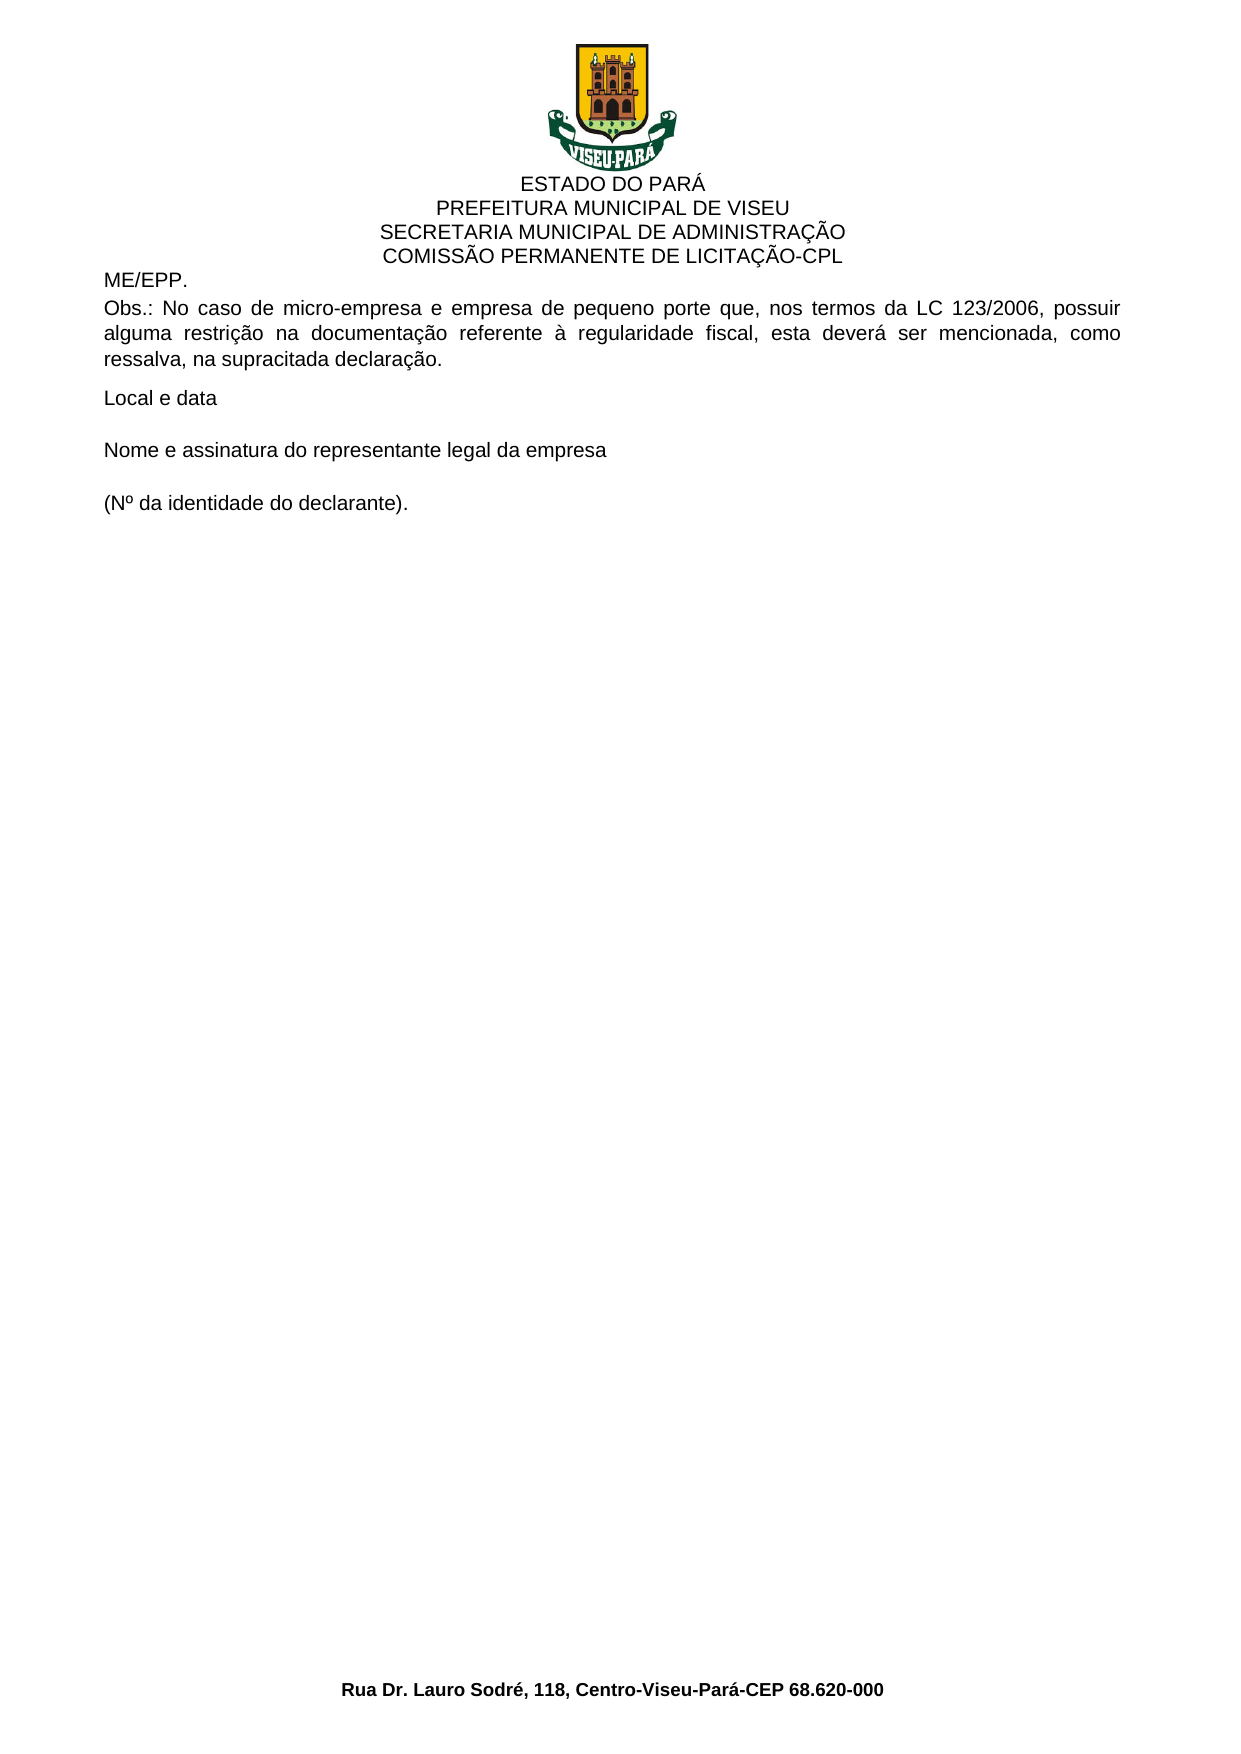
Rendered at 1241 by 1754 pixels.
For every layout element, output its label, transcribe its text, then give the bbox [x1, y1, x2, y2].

picture [547, 44, 678, 172]
text (Nº da identidade do declarante). [103, 491, 1122, 514]
text Nome e assinatura do representante legal da empresa [103, 438, 1122, 462]
text ME/EPP. [103, 268, 1122, 292]
text Obs.: No caso de micro-empresa e empresa de pequeno porte que, nos termos da LC 123/2006, possuir alguma restrição na documentação referente à regularidade fiscal, esta deverá ser mencionada, como ressalva, na supracitada declaração. [103, 295, 1122, 371]
text Local e data [103, 385, 1122, 409]
